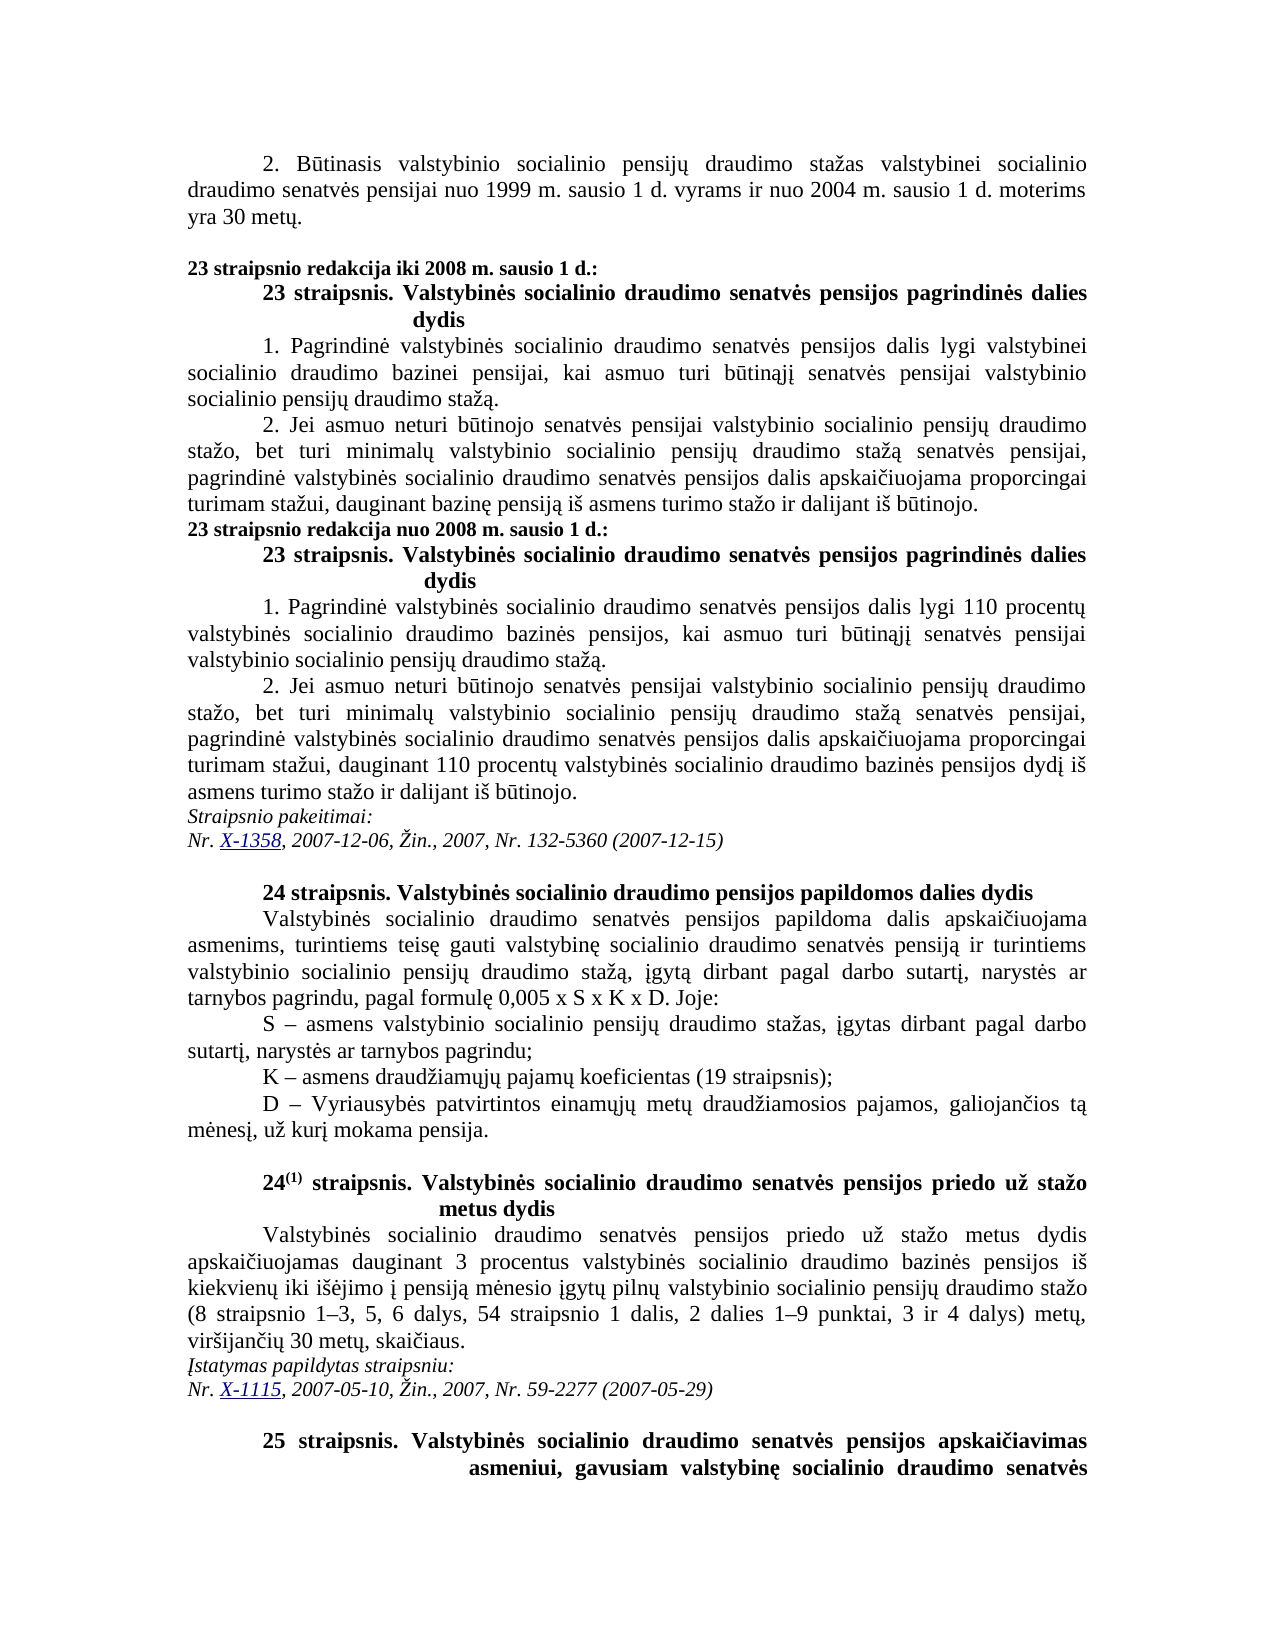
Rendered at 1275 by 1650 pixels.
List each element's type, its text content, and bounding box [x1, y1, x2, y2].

text 23 straipsnio redakcija nuo 2008 m. sausio 1 d.: [187, 517, 1088, 541]
text Įstatymas papildytas straipsniu: [187, 1353, 1088, 1377]
text 1. Pagrindinė valstybinės socialinio draudimo senatvės pensijos dalis lygi valstybinei socialinio draudimo bazinei pensijai, kai asmuo turi būtinąjį senatvės pensijai valstybinio socialinio pensijų draudimo stažą. [187, 332, 1088, 411]
text K – asmens draudžiamųjų pajamų koeficientas (19 straipsnis); [187, 1063, 1088, 1089]
text S – asmens valstybinio socialinio pensijų draudimo stažas, įgytas dirbant pagal darbo sutartį, narystės ar tarnybos pagrindu; [187, 1011, 1088, 1063]
text 23 straipsnis. Valstybinės socialinio draudimo senatvės pensijos pagrindinės dalies dydis [262, 541, 1087, 593]
text 25 straipsnis. Valstybinės socialinio draudimo senatvės pensijos apskaičiavimas asmeniui, gavusiam valstybinę socialinio draudimo senatvės [262, 1428, 1088, 1480]
text 23 straipsnio redakcija iki 2008 m. sausio 1 d.: [187, 255, 1088, 279]
text 2. Jei asmuo neturi būtinojo senatvės pensijai valstybinio socialinio pensijų draudimo stažo, bet turi minimalų valstybinio socialinio pensijų draudimo stažą senatvės pensijai, pagrindinė valstybinės socialinio draudimo senatvės pensijos dalis apskaičiuojama proporcingai turimam stažui, dauginant bazinę pensiją iš asmens turimo stažo ir dalijant iš būtinojo. [187, 411, 1088, 517]
text Valstybinės socialinio draudimo senatvės pensijos priedo už stažo metus dydis apskaičiuojamas dauginant 3 procentus valstybinės socialinio draudimo bazinės pensijos iš kiekvienų iki išėjimo į pensiją mėnesio įgytų pilnų valstybinio socialinio pensijų draudimo stažo (8 straipsnio 1–3, 5, 6 dalys, 54 straipsnio 1 dalis, 2 dalies 1–9 punktai, 3 ir 4 dalys) metų, viršijančių 30 metų, skaičiaus. [187, 1221, 1088, 1353]
text D – Vyriausybės patvirtintos einamųjų metų draudžiamosios pajamos, galiojančios tą mėnesį, už kurį mokama pensija. [187, 1089, 1088, 1142]
text 2. Būtinasis valstybinio socialinio pensijų draudimo stažas valstybinei socialinio draudimo senatvės pensijai nuo 1999 m. sausio 1 d. vyrams ir nuo 2004 m. sausio 1 d. moterims yra 30 metų. [187, 150, 1088, 229]
text 24 straipsnis. Valstybinės socialinio draudimo pensijos papildomos dalies dydis [262, 879, 1088, 905]
text 2. Jei asmuo neturi būtinojo senatvės pensijai valstybinio socialinio pensijų draudimo stažo, bet turi minimalų valstybinio socialinio pensijų draudimo stažą senatvės pensijai, pagrindinė valstybinės socialinio draudimo senatvės pensijos dalis apskaičiuojama proporcingai turimam stažui, dauginant 110 procentų valstybinės socialinio draudimo bazinės pensijos dydį iš asmens turimo stažo ir dalijant iš būtinojo. [187, 672, 1087, 804]
text 24(1) straipsnis. Valstybinės socialinio draudimo senatvės pensijos priedo už stažo metus dydis [262, 1169, 1088, 1221]
text Nr. X-1358, 2007-12-06, Žin., 2007, Nr. 132-5360 (2007-12-15) [187, 828, 1087, 852]
text Straipsnio pakeitimai: [187, 804, 1088, 828]
text Valstybinės socialinio draudimo senatvės pensijos papildoma dalis apskaičiuojama asmenims, turintiems teisę gauti valstybinę socialinio draudimo senatvės pensiją ir turintiems valstybinio socialinio pensijų draudimo stažą, įgytą dirbant pagal darbo sutartį, narystės ar tarnybos pagrindu, pagal formulę 0,005 x S x K x D. Joje: [187, 905, 1088, 1011]
text 23 straipsnis. Valstybinės socialinio draudimo senatvės pensijos pagrindinės dalies dydis [262, 279, 1088, 332]
text Nr. X-1115, 2007-05-10, Žin., 2007, Nr. 59-2277 (2007-05-29) [187, 1377, 1088, 1401]
text 1. Pagrindinė valstybinės socialinio draudimo senatvės pensijos dalis lygi 110 procentų valstybinės socialinio draudimo bazinės pensijos, kai asmuo turi būtinąjį senatvės pensijai valstybinio socialinio pensijų draudimo stažą. [187, 593, 1087, 672]
